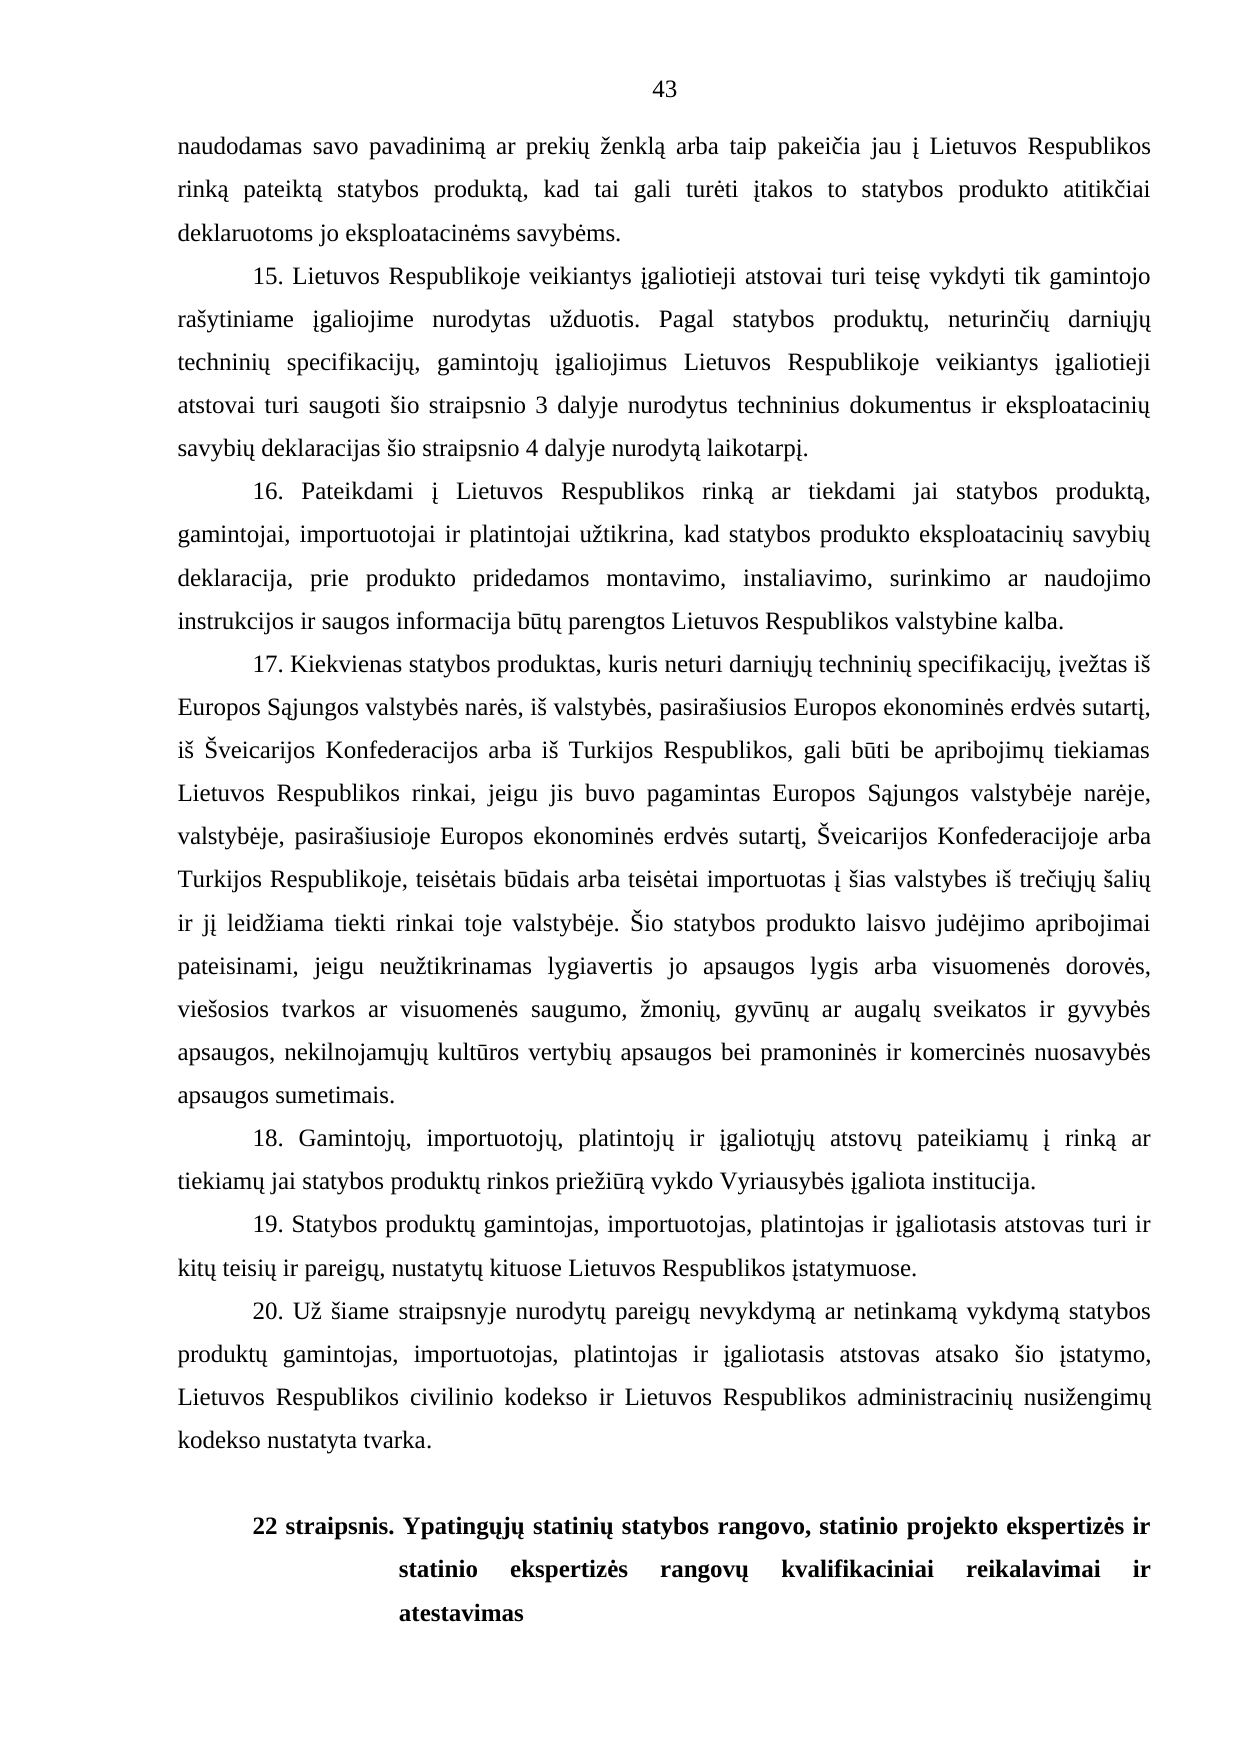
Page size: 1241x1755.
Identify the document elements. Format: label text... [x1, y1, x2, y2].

text 18. Gamintojų, importuotojų, platintojų ir įgaliotųjų atstovų pateikiamų į rinką ar tiekiamų jai statybos produktų rinkos priežiūrą vykdo Vyriausybės įgaliota institucija. [177, 1123, 1152, 1195]
text 22 straipsnis. Ypatingųjų statinių statybos rangovo, statinio projekto ekspertizės ir statinio ekspertizės rangovų kvalifikaciniai reikalavimai ir atestavimas [252, 1511, 1152, 1626]
text 20. Už šiame straipsnyje nurodytų pareigų nevykdymą ar netinkamą vykdymą statybos produktų gamintojas, importuotojas, platintojas ir įgaliotasis atstovas atsako šio įstatymo, Lietuvos Respublikos civilinio kodekso ir Lietuvos Respublikos administracinių nusižengimų kodekso nustatyta tvarka. [177, 1296, 1152, 1454]
text 17. Kiekvienas statybos produktas, kuris neturi darniųjų techninių specifikacijų, įvežtas iš Europos Sąjungos valstybės narės, iš valstybės, pasirašiusios Europos ekonominės erdvės sutartį, iš Šveicarijos Konfederacijos arba iš Turkijos Respublikos, gali būti be apribojimų tiekiamas Lietuvos Respublikos rinkai, jeigu jis buvo pagamintas Europos Sąjungos valstybėje narėje, valstybėje, pasirašiusioje Europos ekonominės erdvės sutartį, Šveicarijos Konfederacijoje arba Turkijos Respublikoje, teisėtais būdais arba teisėtai importuotas į šias valstybes iš trečiųjų šalių ir jį leidžiama tiekti rinkai toje valstybėje. Šio statybos produkto laisvo judėjimo apribojimai pateisinami, jeigu neužtikrinamas lygiavertis jo apsaugos lygis arba visuomenės dorovės, viešosios tvarkos ar visuomenės saugumo, žmonių, gyvūnų ar augalų sveikatos ir gyvybės apsaugos, nekilnojamųjų kultūros vertybių apsaugos bei pramoninės ir komercinės nuosavybės apsaugos sumetimais. [177, 649, 1152, 1109]
text 19. Statybos produktų gamintojas, importuotojas, platintojas ir įgaliotasis atstovas turi ir kitų teisių ir pareigų, nustatytų kituose Lietuvos Respublikos įstatymuose. [177, 1209, 1152, 1281]
text 15. Lietuvos Respublikoje veikiantys įgaliotieji atstovai turi teisę vykdyti tik gamintojo rašytiniame įgaliojime nurodytas užduotis. Pagal statybos produktų, neturinčių darniųjų techninių specifikacijų, gamintojų įgaliojimus Lietuvos Respublikoje veikiantys įgaliotieji atstovai turi saugoti šio straipsnio 3 dalyje nurodytus techninius dokumentus ir eksploatacinių savybių deklaracijas šio straipsnio 4 dalyje nurodytą laikotarpį. [177, 261, 1152, 462]
text 16. Pateikdami į Lietuvos Respublikos rinką ar tiekdami jai statybos produktą, gamintojai, importuotojai ir platintojai užtikrina, kad statybos produkto eksploatacinių savybių deklaracija, prie produkto pridedamos montavimo, instaliavimo, surinkimo ar naudojimo instrukcijos ir saugos informacija būtų parengtos Lietuvos Respublikos valstybine kalba. [177, 476, 1152, 634]
text naudodamas savo pavadinimą ar prekių ženklą arba taip pakeičia jau į Lietuvos Respublikos rinką pateiktą statybos produktą, kad tai gali turėti įtakos to statybos produkto atitikčiai deklaruotoms jo eksploatacinėms savybėms. [177, 131, 1152, 246]
